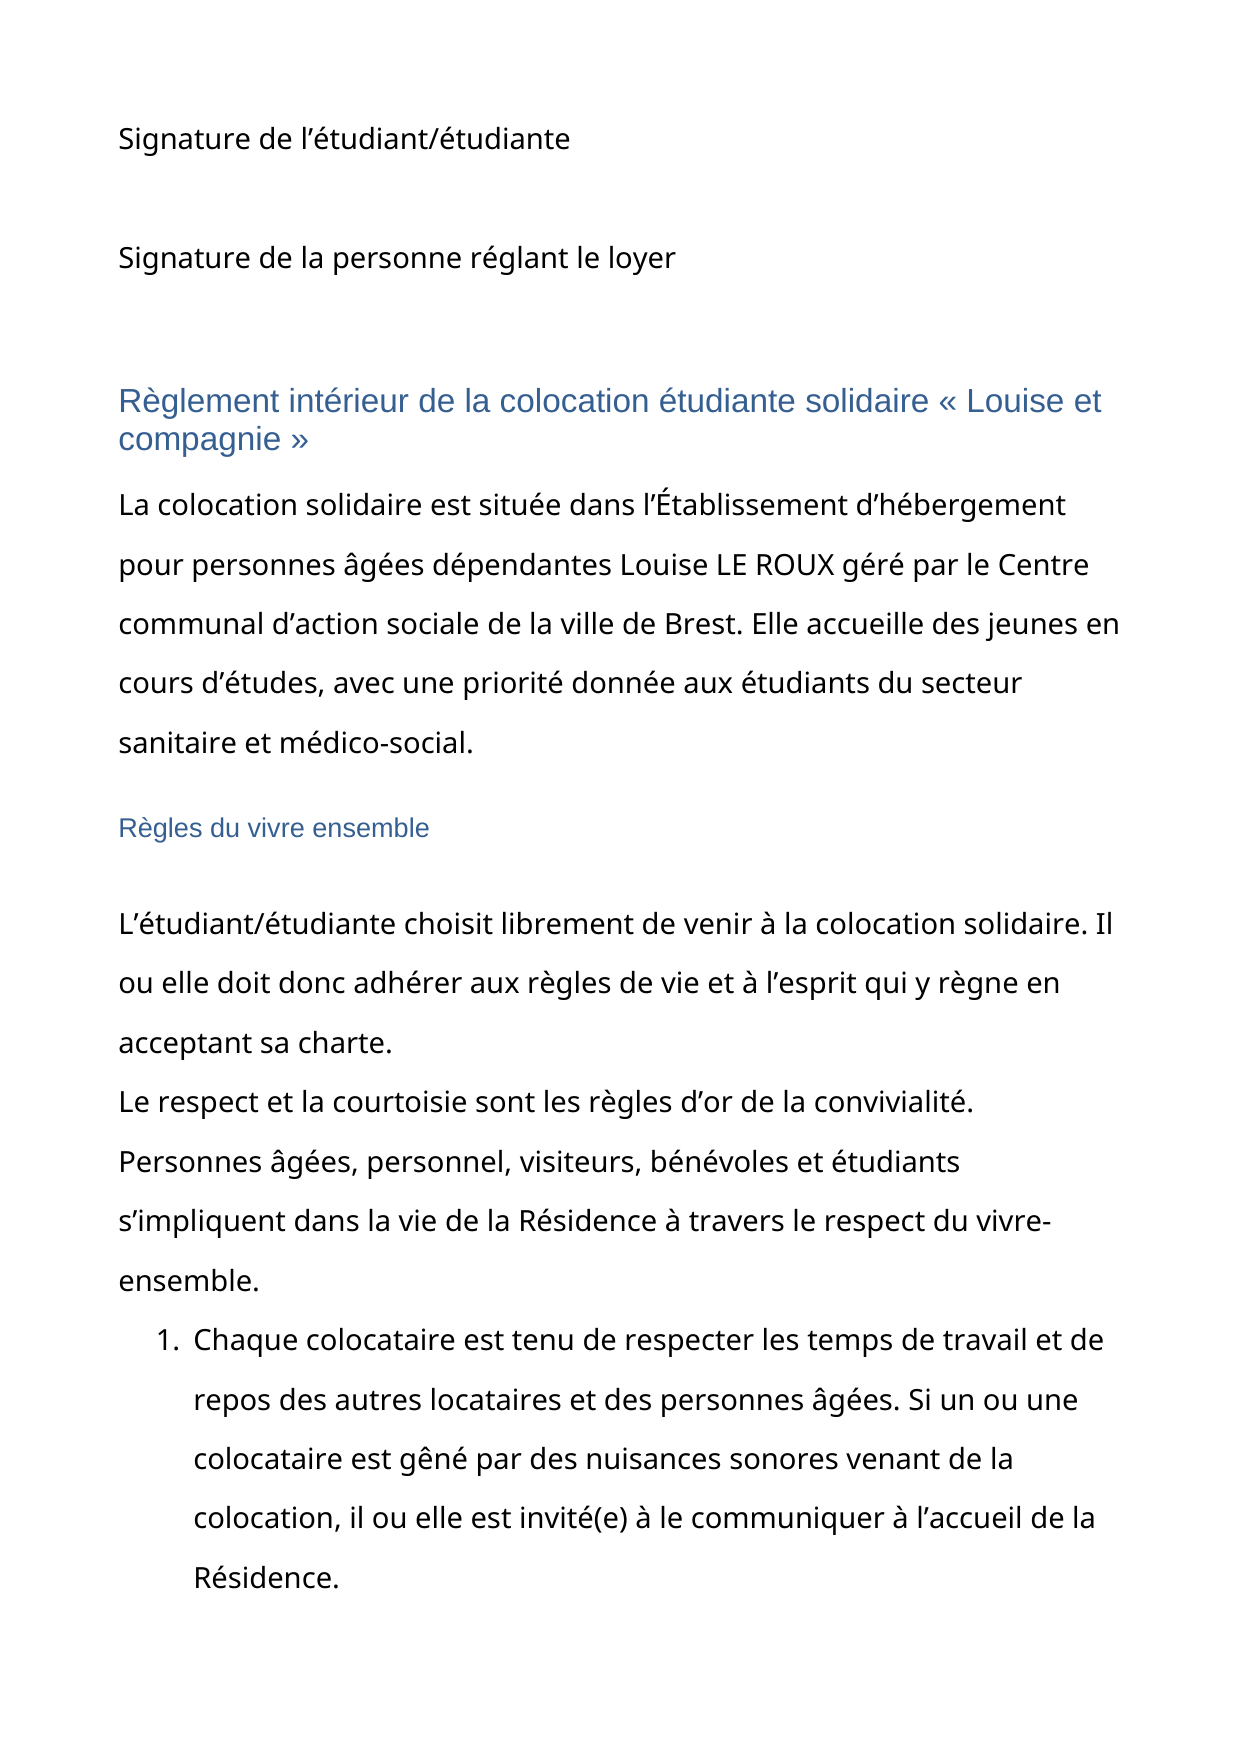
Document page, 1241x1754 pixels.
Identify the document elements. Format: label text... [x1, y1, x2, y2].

text La colocation solidaire est située dans l’Établissement d’hébergement pour personnes âgées dépendantes Louise LE ROUX géré par le Centre communal d’action sociale de la ville de Brest. Elle accueille des jeunes en cours d’études, avec une priorité donnée aux étudiants du secteur sanitaire et médico-social. [118, 484, 1122, 762]
text Le respect et la courtoisie sont les règles d’or de la convivialité. Personnes âgées, personnel, visiteurs, bénévoles et étudiants s’impliquent dans la vie de la Résidence à travers le respect du vivre-ensemble. [118, 1081, 1122, 1299]
subtitle Règlement intérieur de la colocation étudiante solidaire « Louise et compagnie » [118, 381, 1122, 458]
text Signature de la personne réglant le loyer [118, 237, 1122, 277]
subtitle Règles du vivre ensemble [118, 812, 1122, 843]
text Signature de l’étudiant/étudiante [118, 118, 1122, 158]
list Chaque colocataire est tenu de respecter les temps de travail et de repos des autres locataires et des personnes âgées. Si un ou une colocataire est gêné par des nuisances sonores venant de la colocation, il ou elle est invité(e) à le communiquer à l’accueil de la Résidence. [156, 1319, 1122, 1597]
text L’étudiant/étudiante choisit librement de venir à la colocation solidaire. Il ou elle doit donc adhérer aux règles de vie et à l’esprit qui y règne en acceptant sa charte. [118, 903, 1122, 1062]
